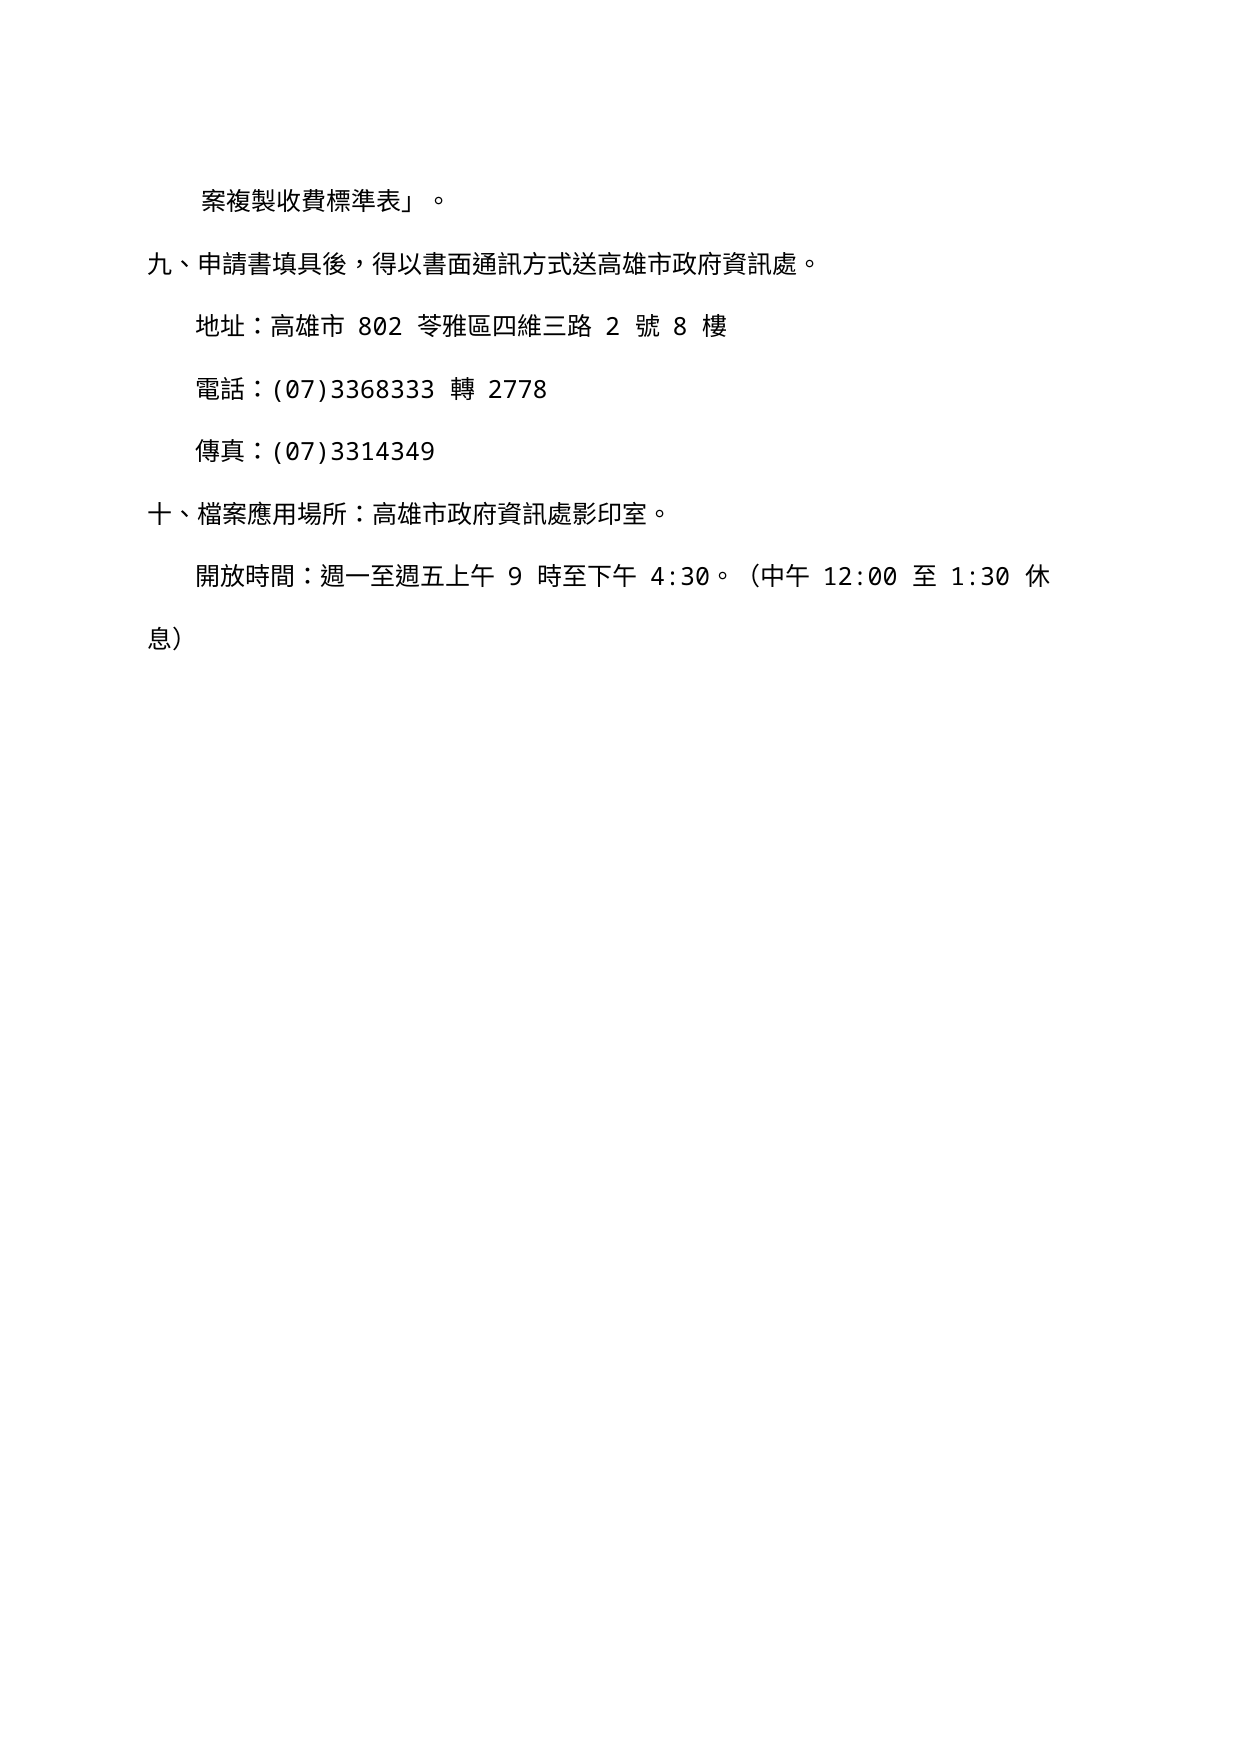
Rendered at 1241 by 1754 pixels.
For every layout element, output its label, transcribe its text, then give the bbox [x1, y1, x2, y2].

text 案複製收費標準表」。 [148, 158, 1092, 221]
text 開放時間：週一至週五上午 9 時至下午 4:30。（中午 12:00 至 1:30 休息） [148, 533, 1092, 658]
text 九、申請書填具後，得以書面通訊方式送高雄市政府資訊處。 [148, 221, 1092, 283]
text 電話：(07)3368333 轉 2778 [195, 346, 1092, 408]
text 地址：高雄市 802 苓雅區四維三路 2 號 8 樓 [195, 283, 1092, 346]
text 傳真：(07)3314349 [195, 408, 1092, 471]
text 十、檔案應用場所：高雄市政府資訊處影印室。 [148, 471, 1092, 533]
